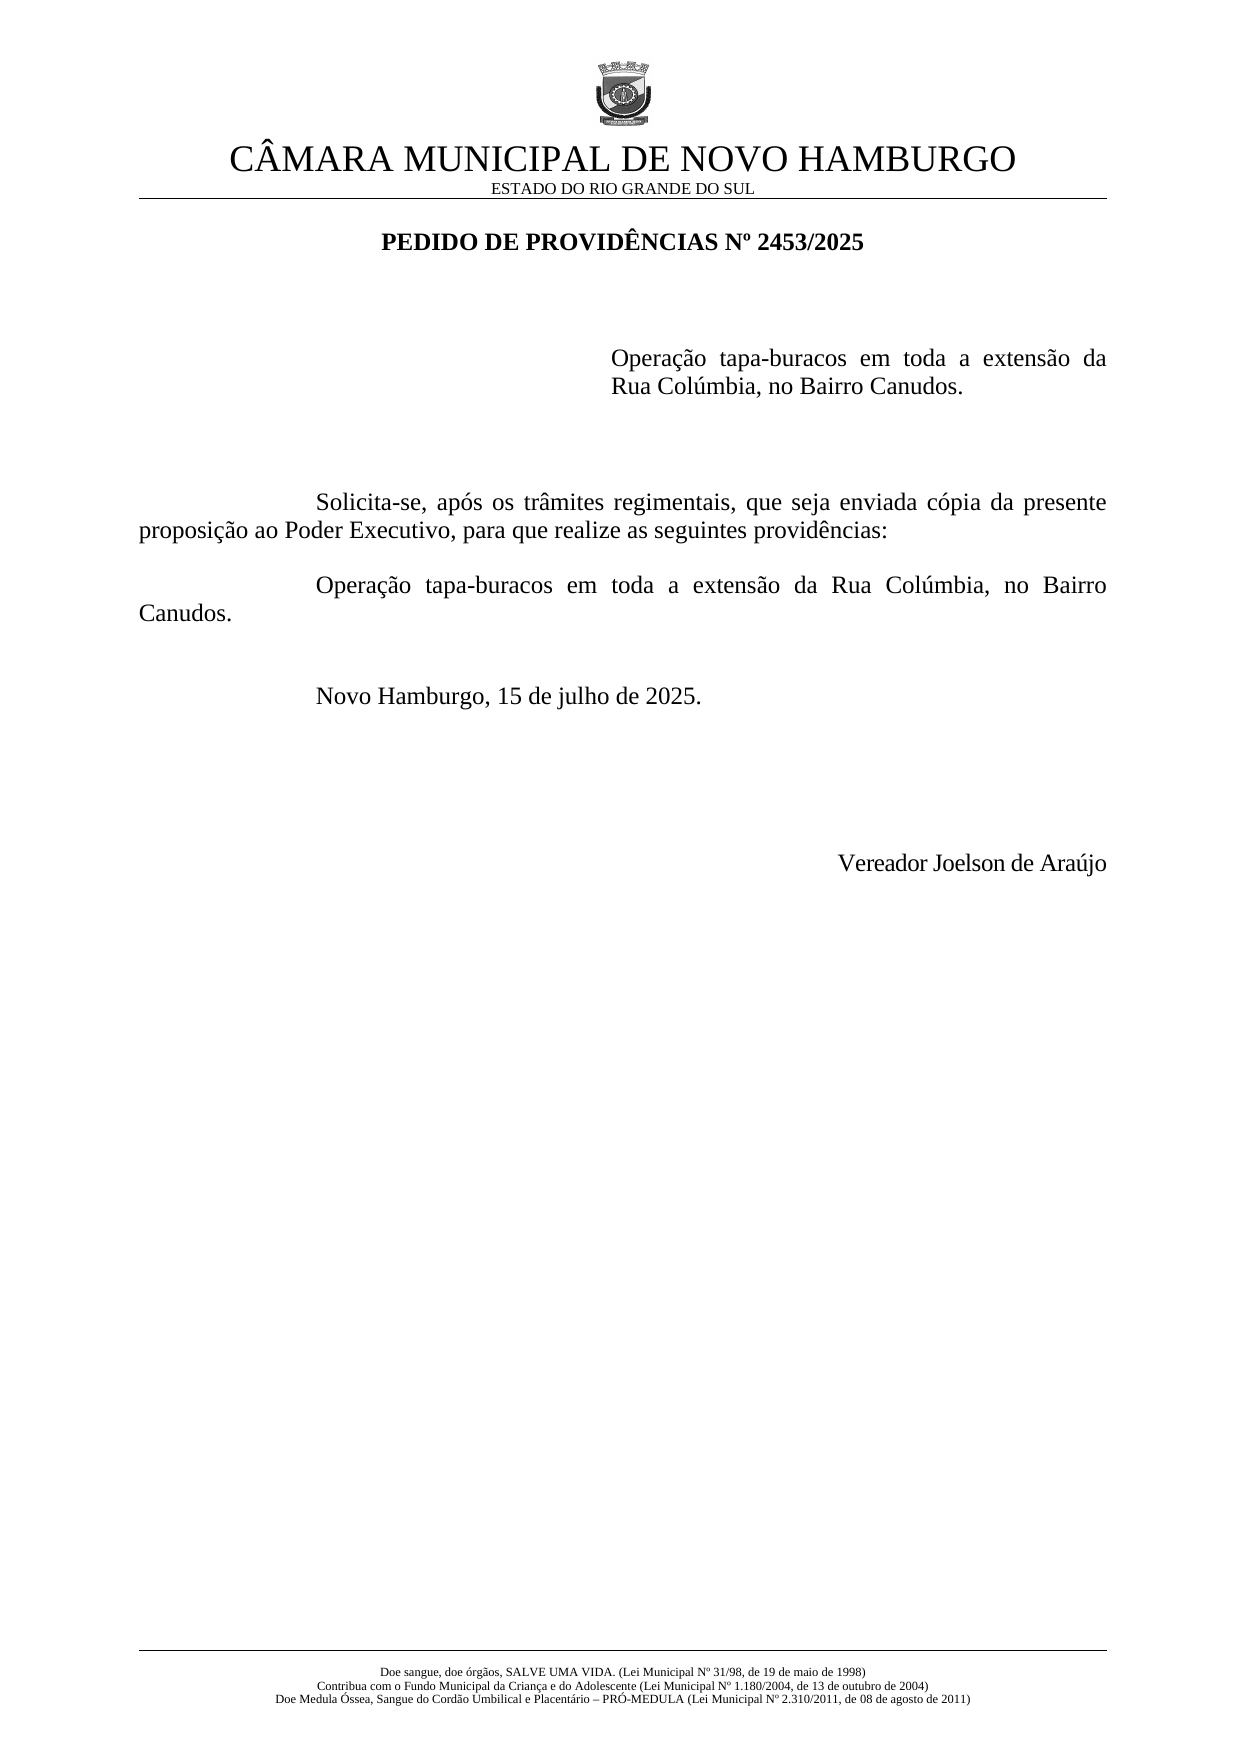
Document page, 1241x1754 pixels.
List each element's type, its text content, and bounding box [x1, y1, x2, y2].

text Vereador Joelson de Araújo [138, 849, 1107, 876]
text Operação tapa-buracos em toda a extensão da Rua Colúmbia, no Bairro Canudos. [138, 572, 1107, 627]
text Novo Hamburgo, 15 de julho de 2025. [138, 682, 1107, 710]
text PEDIDO DE PROVIDÊNCIAS Nº 2453/2025 [138, 228, 1107, 256]
text Operação tapa-buracos em toda a extensão da Rua Colúmbia, no Bairro Canudos. [611, 344, 1107, 400]
text Solicita-se, após os trâmites regimentais, que seja enviada cópia da presente proposição ao Poder Executivo, para que realize as seguintes providências: [138, 488, 1107, 544]
